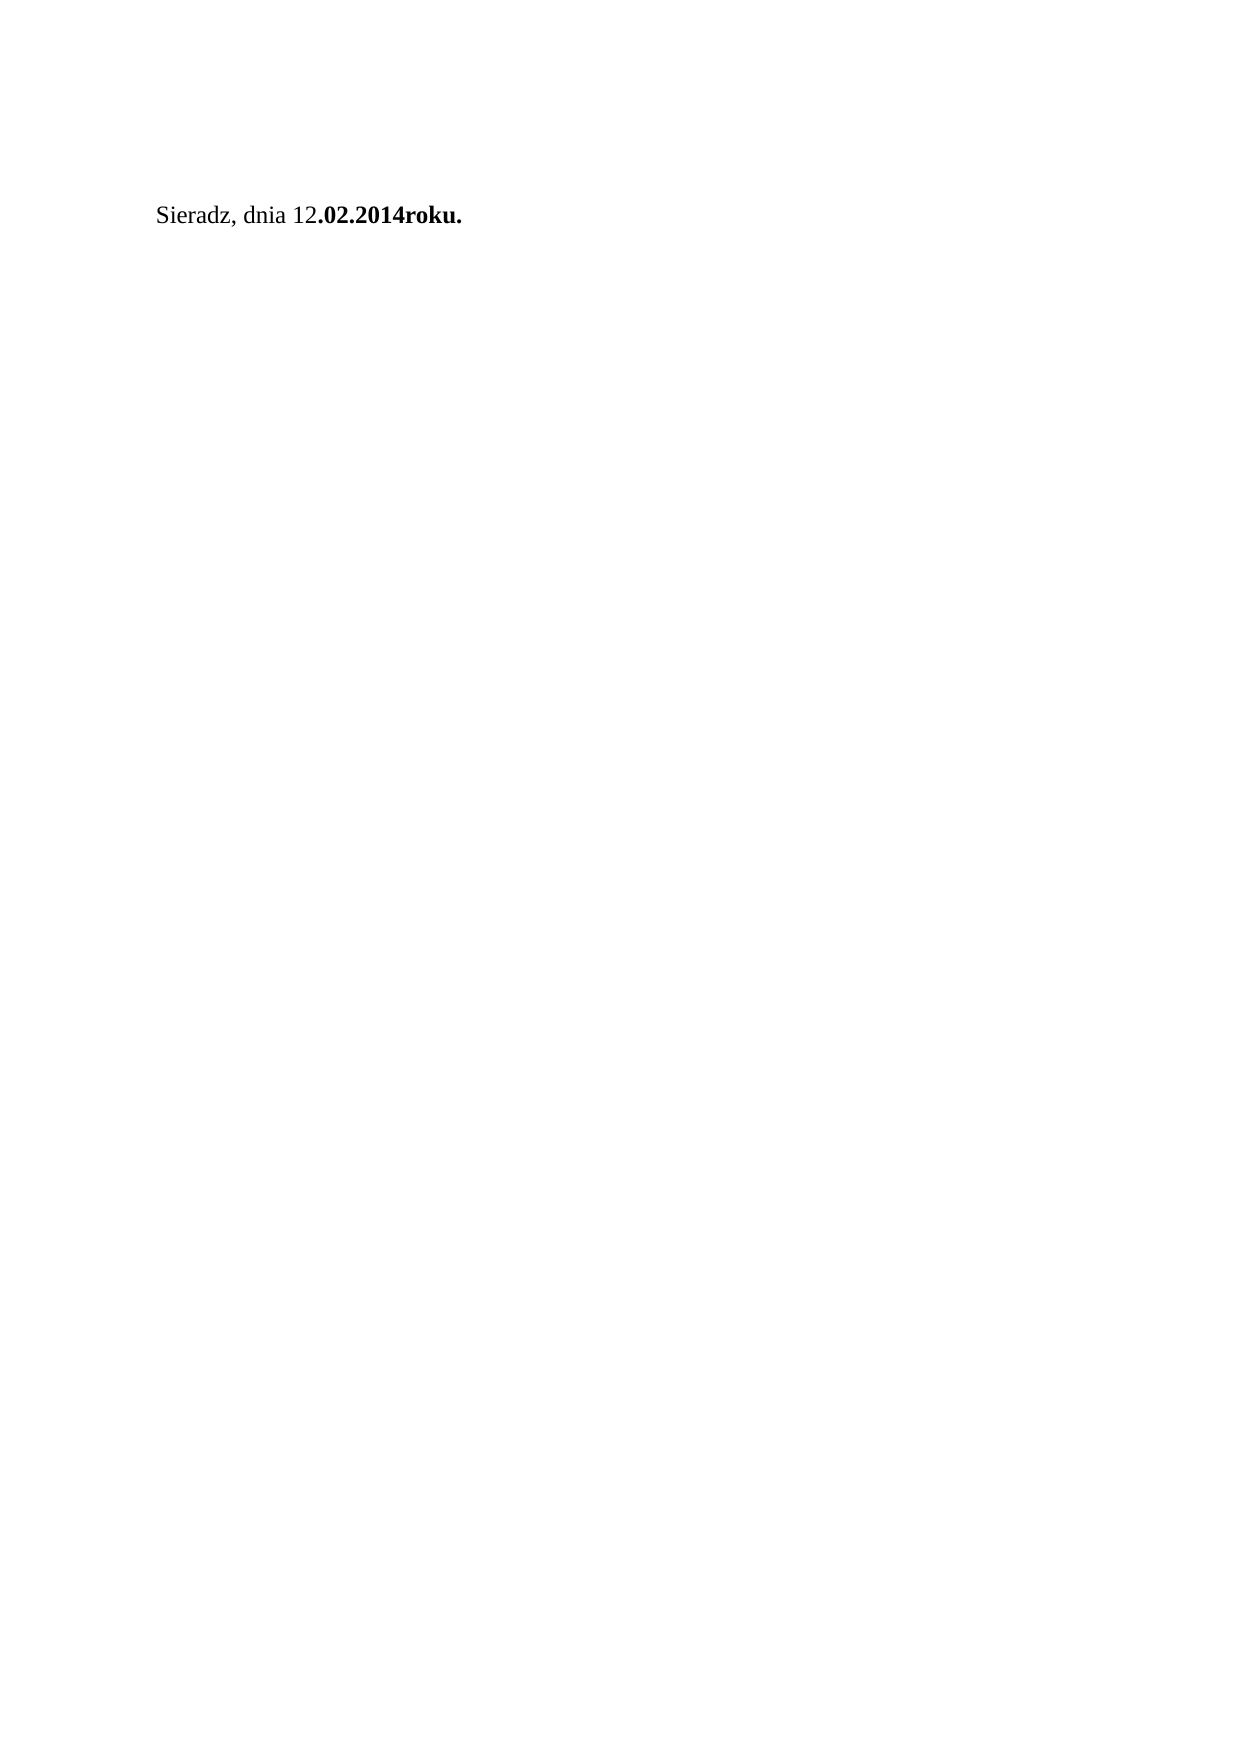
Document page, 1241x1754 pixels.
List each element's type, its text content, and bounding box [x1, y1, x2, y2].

list Sieradz, dnia 12.02.2014roku. [118, 201, 1122, 229]
